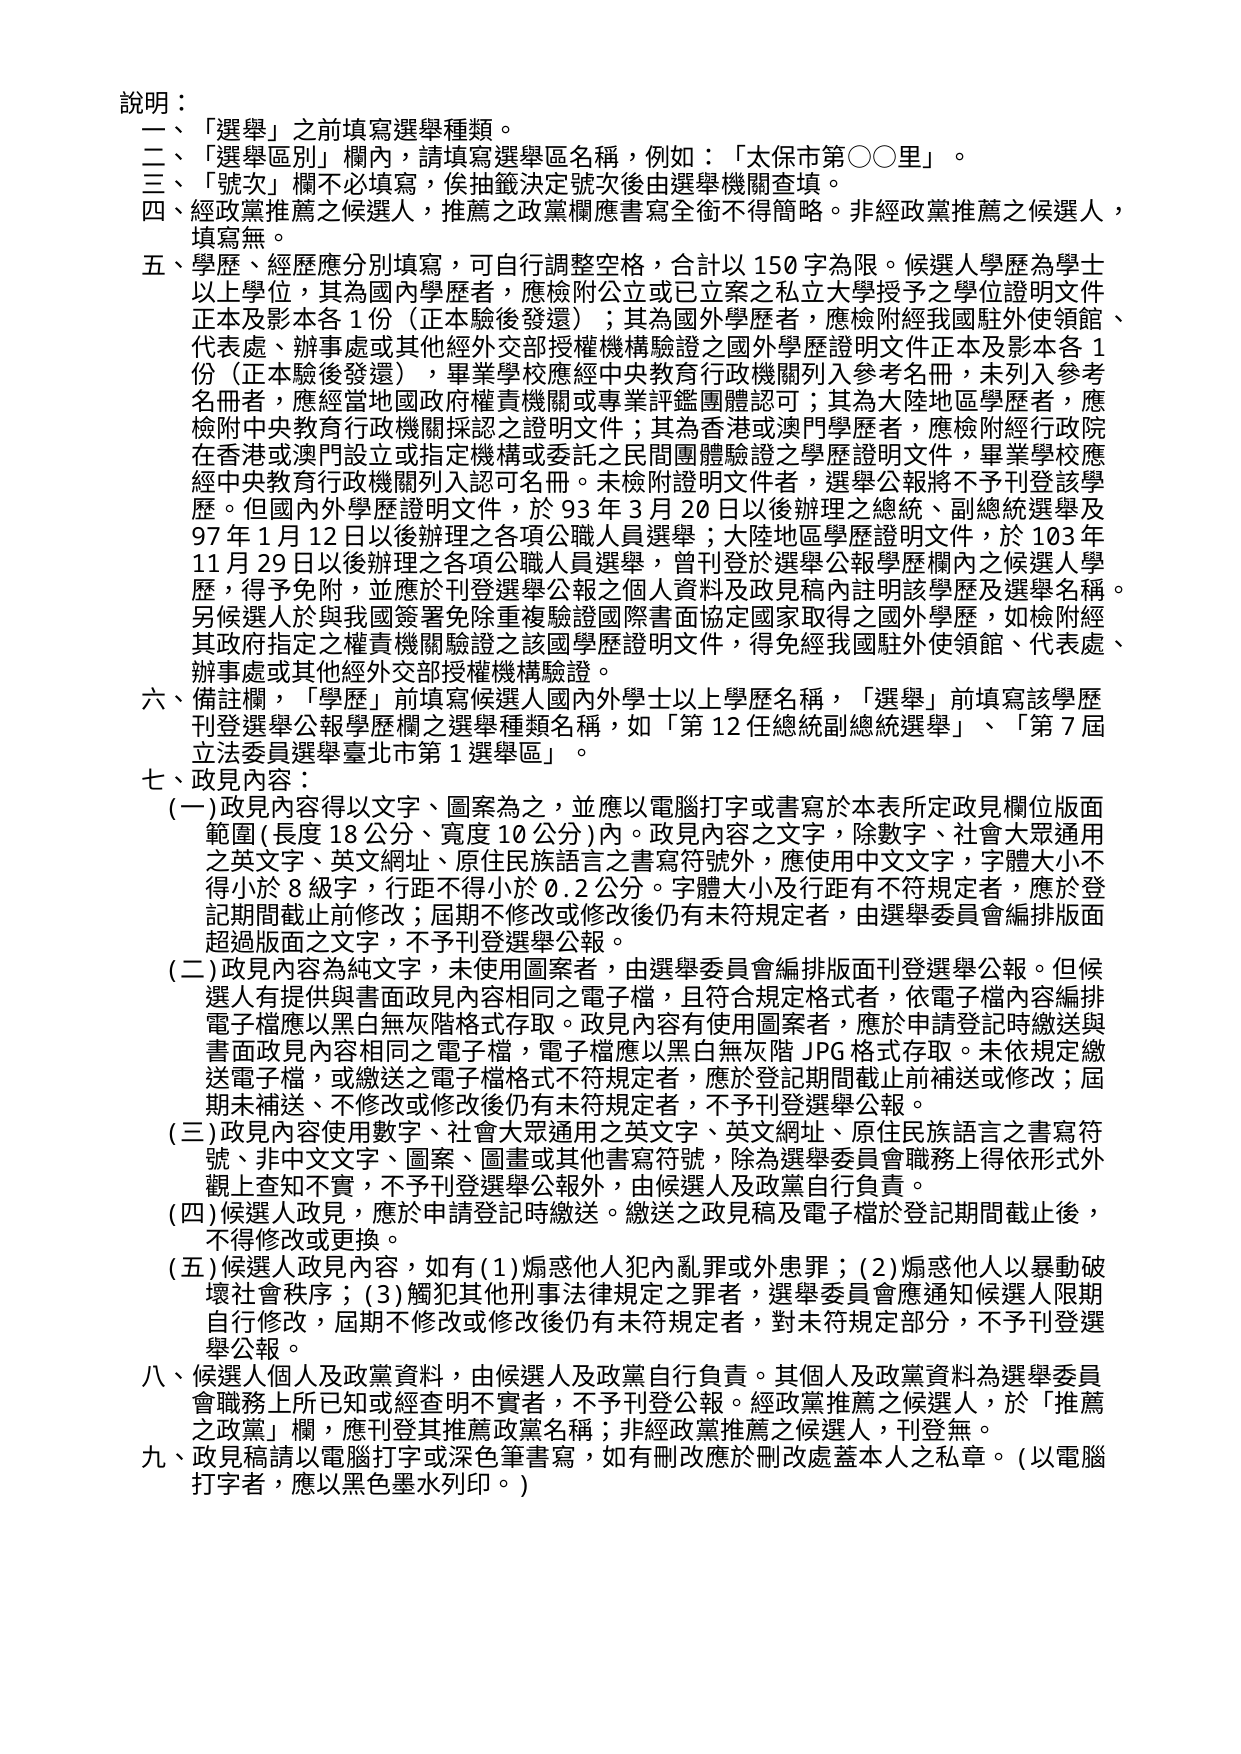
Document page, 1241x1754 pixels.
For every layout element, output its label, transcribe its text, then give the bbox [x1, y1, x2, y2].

text 二、「選舉區別」欄內，請填寫選舉區名稱，例如：「太保市第○○里」。 [141, 145, 1106, 172]
text 三、「號次」欄不必填寫，俟抽籤決定號次後由選舉機關查填。 [141, 172, 1106, 199]
text 四、經政黨推薦之候選人，推薦之政黨欄應書寫全銜不得簡略。非經政黨推薦之候選人，填寫無。 [141, 199, 1106, 253]
text (四)候選人政見，應於申請登記時繳送。繳送之政見稿及電子檔於登記期間截止後，不得修改或更換。 [164, 1201, 1106, 1255]
text 九、政見稿請以電腦打字或深色筆書寫，如有刪改應於刪改處蓋本人之私章。(以電腦打字者，應以黑色墨水列印。) [141, 1445, 1106, 1499]
text (三)政見內容使用數字、社會大眾通用之英文字、英文網址、原住民族語言之書寫符號、非中文文字、圖案、圖畫或其他書寫符號，除為選舉委員會職務上得依形式外觀上查知不實，不予刊登選舉公報外，由候選人及政黨自行負責。 [164, 1120, 1106, 1201]
text (二)政見內容為純文字，未使用圖案者，由選舉委員會編排版面刊登選舉公報。但候選人有提供與書面政見內容相同之電子檔，且符合規定格式者，依電子檔內容編排，電子檔應以黑白無灰階格式存取。政見內容有使用圖案者，應於申請登記時繳送與書面政見內容相同之電子檔，電子檔應以黑白無灰階JPG格式存取。未依規定繳送電子檔，或繳送之電子檔格式不符規定者，應於登記期間截止前補送或修改；屆期未補送、不修改或修改後仍有未符規定者，不予刊登選舉公報。 [164, 957, 1106, 1120]
text 五、學歷、經歷應分別填寫，可自行調整空格，合計以150字為限。候選人學歷為學士以上學位，其為國內學歷者，應檢附公立或已立案之私立大學授予之學位證明文件正本及影本各1份（正本驗後發還）；其為國外學歷者，應檢附經我國駐外使領館、代表處、辦事處或其他經外交部授權機構驗證之國外學歷證明文件正本及影本各1份（正本驗後發還），畢業學校應經中央教育行政機關列入參考名冊，未列入參考名冊者，應經當地國政府權責機關或專業評鑑團體認可；其為大陸地區學歷者，應檢附中央教育行政機關採認之證明文件；其為香港或澳門學歷者，應檢附經行政院在香港或澳門設立或指定機構或委託之民間團體驗證之學歷證明文件，畢業學校應經中央教育行政機關列入認可名冊。未檢附證明文件者，選舉公報將不予刊登該學歷。但國內外學歷證明文件，於93年3月20日以後辦理之總統、副總統選舉及97年1月12日以後辦理之各項公職人員選舉；大陸地區學歷證明文件，於103年11月29日以後辦理之各項公職人員選舉，曾刊登於選舉公報學歷欄內之候選人學歷，得予免附，並應於刊登選舉公報之個人資料及政見稿內註明該學歷及選舉名稱。另候選人於與我國簽署免除重複驗證國際書面協定國家取得之國外學歷，如檢附經其政府指定之權責機關驗證之該國學歷證明文件，得免經我國駐外使領館、代表處、辦事處或其他經外交部授權機構驗證。 [141, 253, 1106, 686]
text 說明： [119, 91, 1106, 118]
text 六、備註欄，「學歷」前填寫候選人國內外學士以上學歷名稱，「選舉」前填寫該學歷刊登選舉公報學歷欄之選舉種類名稱，如「第12任總統副總統選舉」、「第7屆立法委員選舉臺北市第1選舉區」。 [141, 686, 1106, 768]
text 七、政見內容： [141, 768, 1106, 795]
text (一)政見內容得以文字、圖案為之，並應以電腦打字或書寫於本表所定政見欄位版面範圍(長度18公分、寬度10公分)內。政見內容之文字，除數字、社會大眾通用之英文字、英文網址、原住民族語言之書寫符號外，應使用中文文字，字體大小不得小於8級字，行距不得小於0.2公分。字體大小及行距有不符規定者，應於登記期間截止前修改；屆期不修改或修改後仍有未符規定者，由選舉委員會編排版面，超過版面之文字，不予刊登選舉公報。 [164, 795, 1106, 957]
text 八、候選人個人及政黨資料，由候選人及政黨自行負責。其個人及政黨資料為選舉委員會職務上所已知或經查明不實者，不予刊登公報。經政黨推薦之候選人，於「推薦之政黨」欄，應刊登其推薦政黨名稱；非經政黨推薦之候選人，刊登無。 [141, 1363, 1106, 1445]
text (五)候選人政見內容，如有(1)煽惑他人犯內亂罪或外患罪；(2)煽惑他人以暴動破壞社會秩序；(3)觸犯其他刑事法律規定之罪者，選舉委員會應通知候選人限期自行修改，屆期不修改或修改後仍有未符規定者，對未符規定部分，不予刊登選舉公報。 [164, 1255, 1106, 1363]
text 一、「選舉」之前填寫選舉種類。 [141, 118, 1106, 145]
